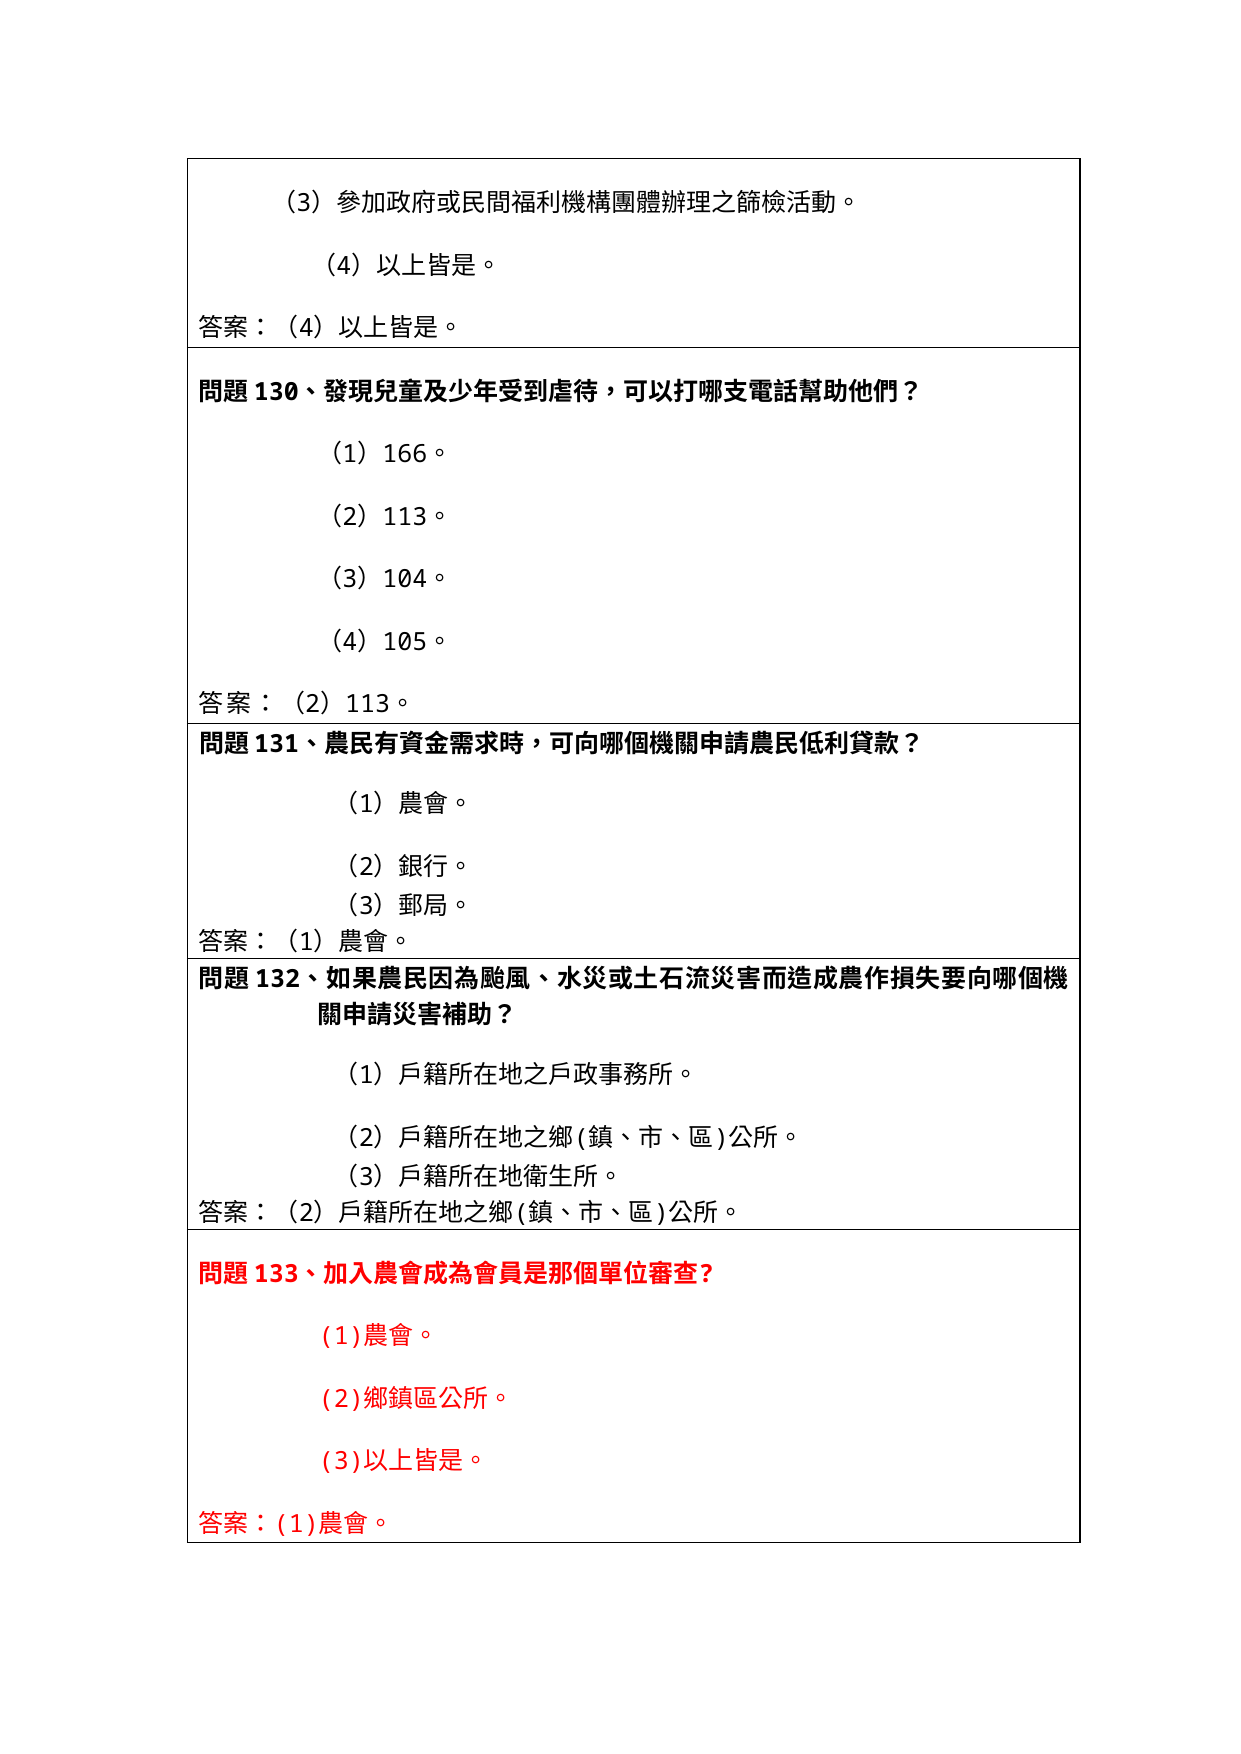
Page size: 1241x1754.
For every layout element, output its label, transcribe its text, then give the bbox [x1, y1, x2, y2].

table_cell 問題131、農民有資金需求時，可向哪個機關申請農民低利貸款？ （1）農會。 （2）銀行。 （3）郵局。 答案：（1）農會。 [188, 724, 1079, 958]
table_cell 問題130、發現兒童及少年受到虐待，可以打哪支電話幫助他們？ （1）166。 （2）113。 （3）104。 （4）105。 答案：（2）113。 [188, 348, 1079, 723]
table_cell 問題132、如果農民因為颱風、水災或土石流災害而造成農作損失要向哪個機關申請災害補助？ （1）戶籍所在地之戶政事務所。 （2）戶籍所在地之鄉(鎮、市、區)公所。 （3）戶籍所在地衛生所。 答案：（2）戶籍所在地之鄉(鎮、市、區)公所。 [188, 959, 1079, 1229]
table_cell （3）參加政府或民間福利機構團體辦理之篩檢活動。 （4）以上皆是。 答案：（4）以上皆是。 [188, 159, 1079, 347]
table_cell 問題133、加入農會成為會員是那個單位審查? (1)農會。 (2)鄉鎮區公所。 (3)以上皆是。 答案：(1)農會。 [188, 1230, 1079, 1542]
